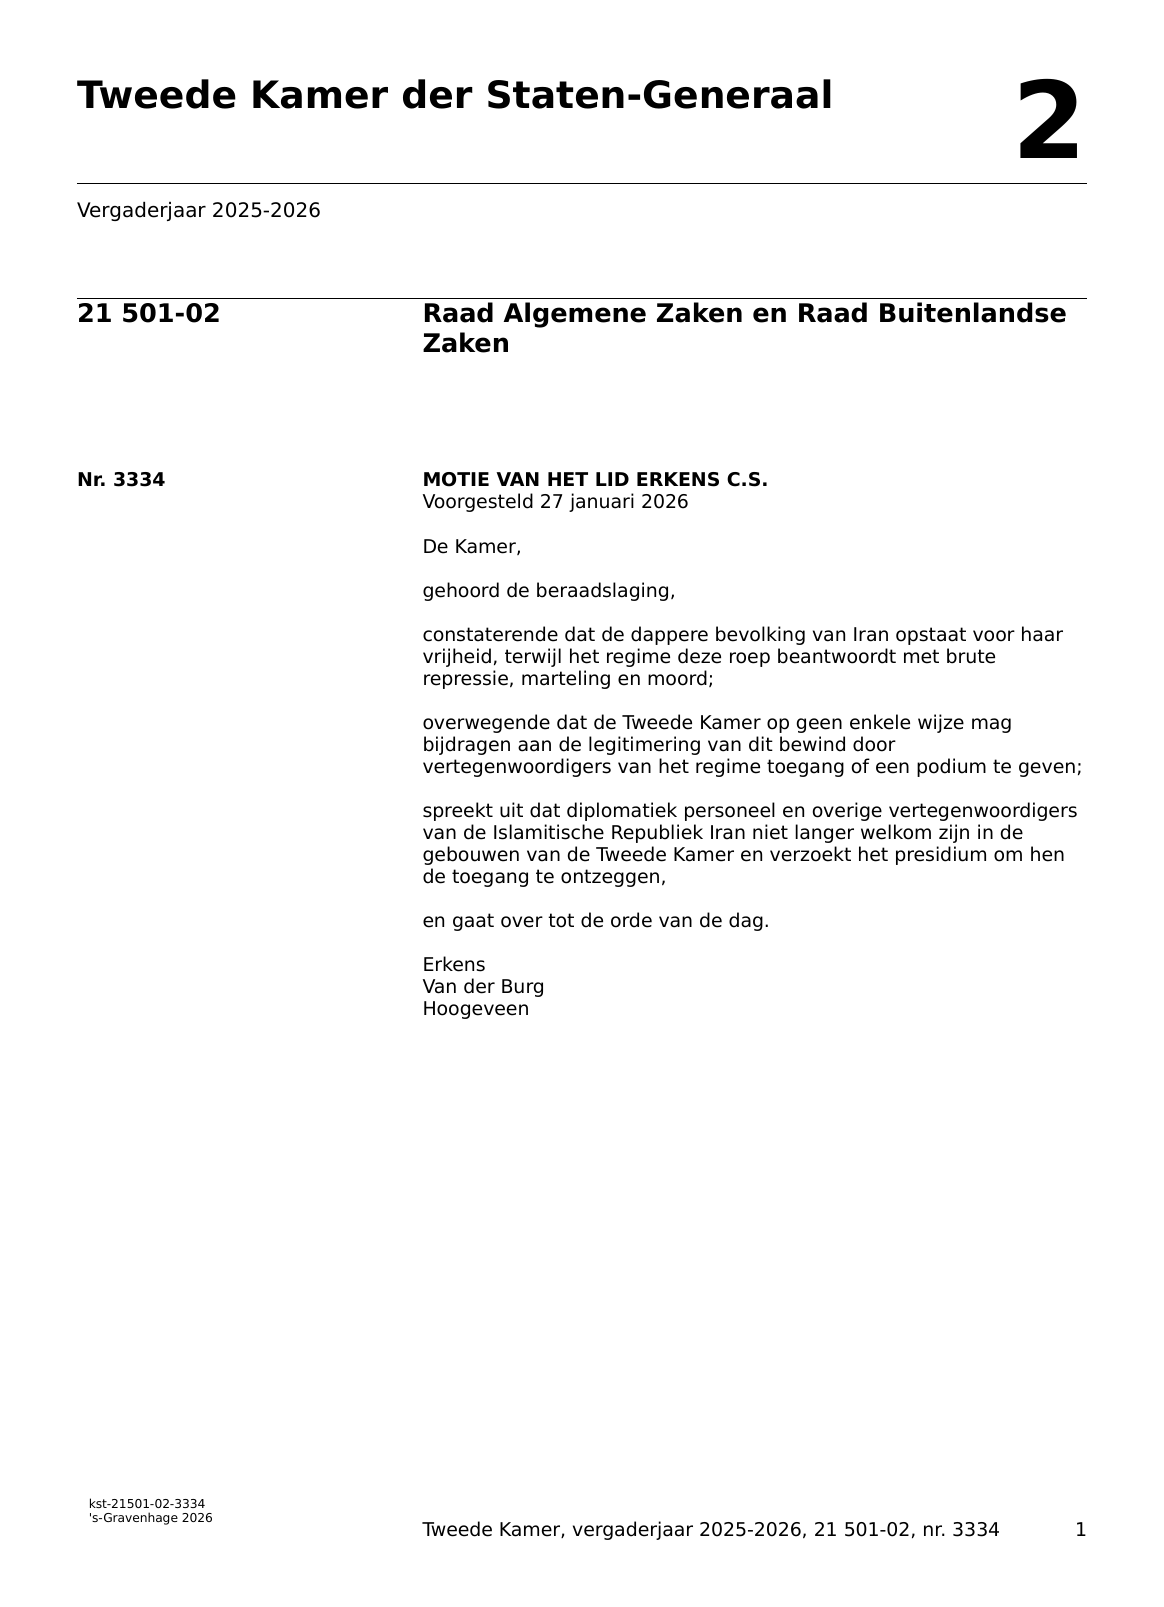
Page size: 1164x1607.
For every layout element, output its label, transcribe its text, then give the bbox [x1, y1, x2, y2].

text kst-21501-02-3334 [88, 1497, 323, 1511]
text overwegende dat de Tweede Kamer op geen enkele wijze mag bijdragen aan de legitimering van dit bewind door vertegenwoordigers van het regime toegang of een podium te geven; [422, 712, 1087, 778]
text De Kamer, [422, 536, 1087, 557]
text gehoord de beraadslaging, [422, 580, 1087, 602]
text Voorgesteld 27 januari 2026 [422, 491, 1087, 513]
text Erkens [422, 954, 1087, 976]
subtitle Nr. 3334 MOTIE VAN HET LID ERKENS C.S. [77, 469, 1087, 491]
text Van der Burg [422, 976, 1087, 998]
text Hoogeveen [422, 998, 1087, 1020]
table_header 2 [886, 59, 1087, 183]
text en gaat over tot de orde van de dag. [422, 910, 1087, 932]
table_header Tweede Kamer der Staten-Generaal [77, 59, 886, 183]
text spreekt uit dat diplomatiek personeel en overige vertegenwoordigers van de Islamitische Republiek Iran niet langer welkom zijn in de gebouwen van de Tweede Kamer en verzoekt het presidium om hen de toegang te ontzeggen, [422, 800, 1087, 888]
text 's-Gravenhage 2026 [88, 1511, 323, 1525]
text constaterende dat de dappere bevolking van Iran opstaat voor haar vrijheid, terwijl het regime deze roep beantwoordt met brute repressie, marteling en moord; [422, 624, 1087, 690]
subtitle 21 501-02 Raad Algemene Zaken en Raad Buitenlandse Zaken [77, 299, 1087, 358]
table_cell Vergaderjaar 2025-2026 [77, 184, 1087, 298]
